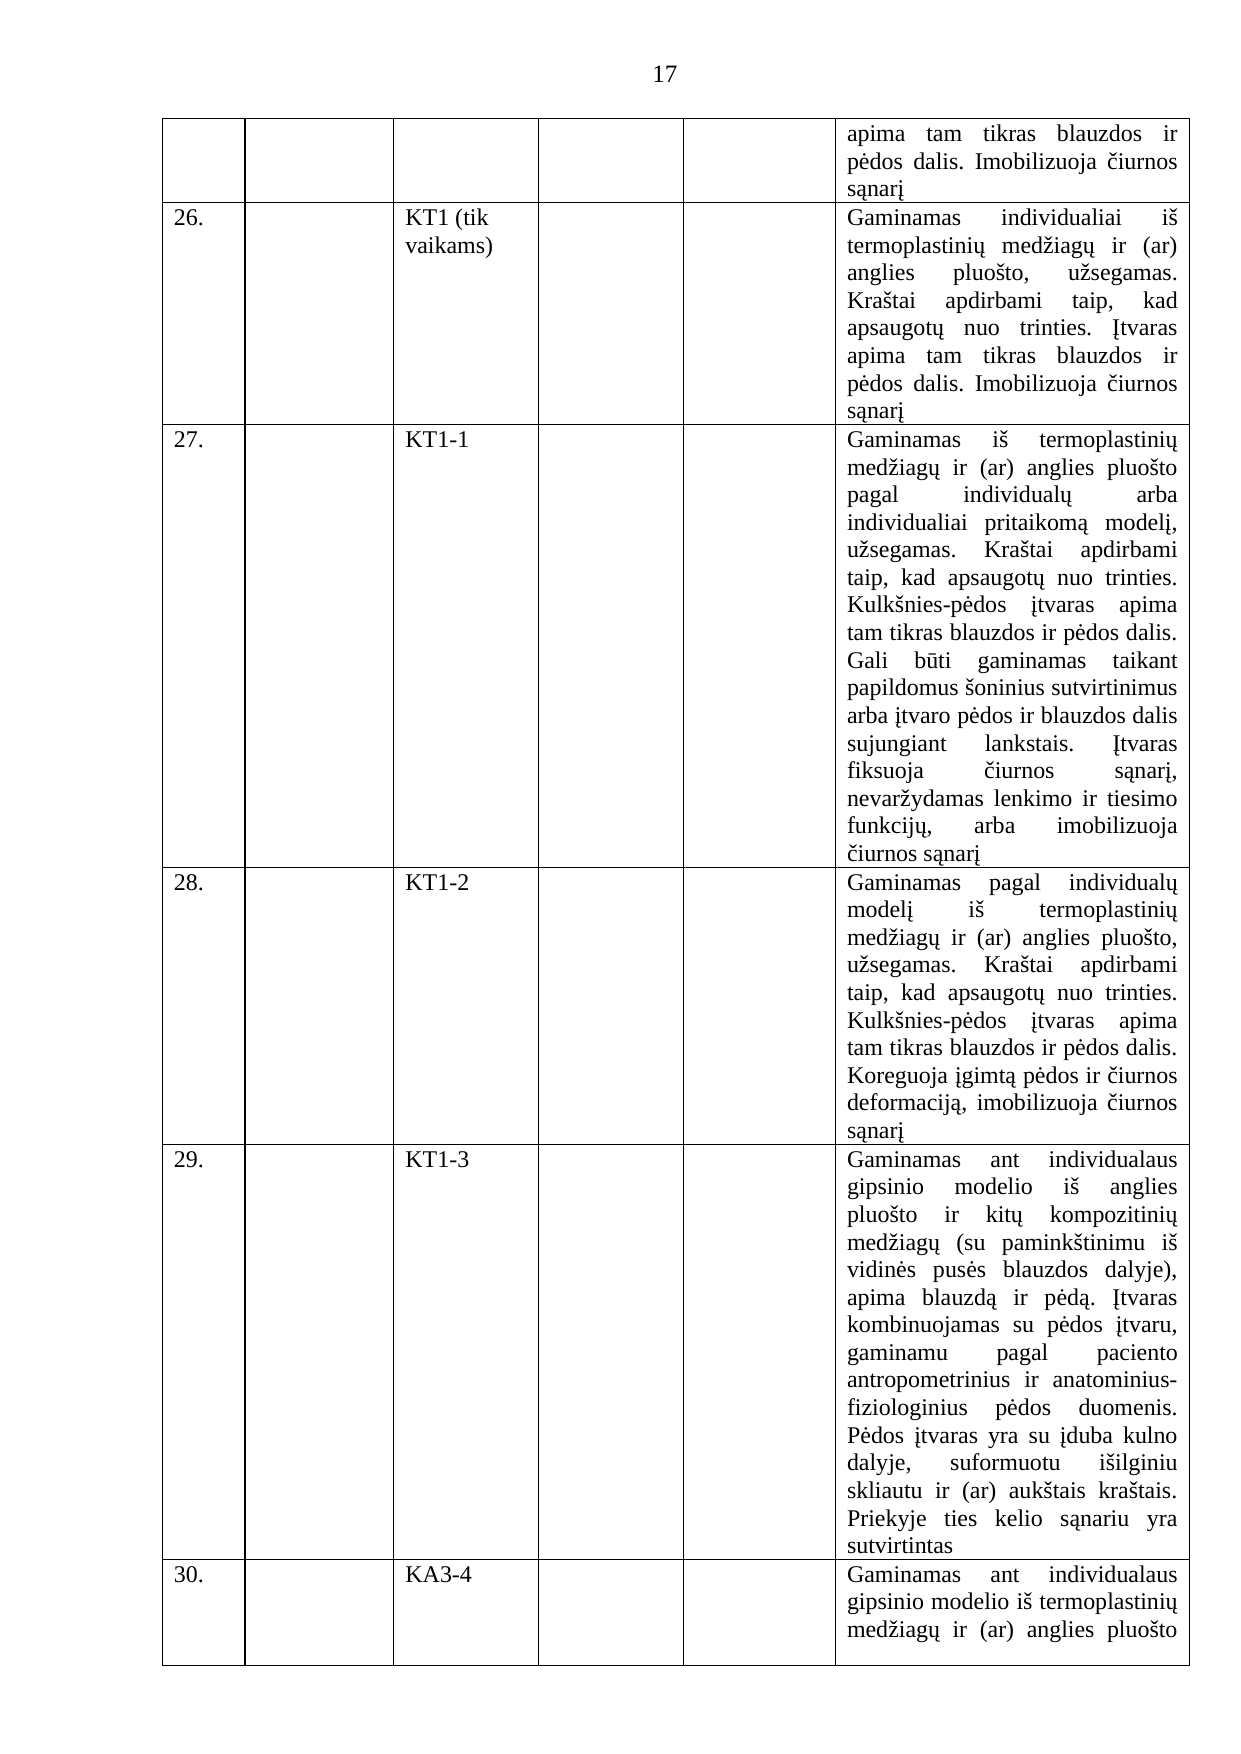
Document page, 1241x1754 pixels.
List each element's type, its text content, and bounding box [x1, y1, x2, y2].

table_cell Gaminamas pagal individualų modelį iš termoplastinių medžiagų ir (ar) anglies pluošto, užsegamas. Kraštai apdirbami taip, kad apsaugotų nuo trinties. Kulkšnies-pėdos įtvaras apima tam tikras blauzdos ir pėdos dalis. Koreguoja įgimtą pėdos ir čiurnos deformaciją, imobilizuoja čiurnos sąnarį [836, 868, 1189, 1144]
table_cell apima tam tikras blauzdos ir pėdos dalis. Imobilizuoja čiurnos sąnarį [836, 119, 1189, 202]
table_cell [394, 119, 538, 202]
table_cell KT1-1 [394, 425, 538, 867]
table_cell 27. [163, 425, 244, 867]
table_cell [684, 1145, 835, 1559]
table_cell Gaminamas individualiai iš termoplastinių medžiagų ir (ar) anglies pluošto, užsegamas. Kraštai apdirbami taip, kad apsaugotų nuo trinties. Įtvaras apima tam tikras blauzdos ir pėdos dalis. Imobilizuoja čiurnos sąnarį [836, 203, 1189, 424]
table_cell [163, 119, 244, 202]
table_cell [684, 425, 835, 867]
table_cell [246, 425, 393, 867]
table_cell KA3-4 [394, 1560, 538, 1665]
table_cell KT1-3 [394, 1145, 538, 1559]
table_cell 28. [163, 868, 244, 1144]
table_cell 26. [163, 203, 244, 424]
table_cell [684, 1560, 835, 1665]
table_cell 29. [163, 1145, 244, 1559]
table_cell Gaminamas ant individualaus gipsinio modelio iš anglies pluošto ir kitų kompozitinių medžiagų (su paminkštinimu iš vidinės pusės blauzdos dalyje), apima blauzdą ir pėdą. Įtvaras kombinuojamas su pėdos įtvaru, gaminamu pagal paciento antropometrinius ir anatominius-fiziologinius pėdos duomenis. Pėdos įtvaras yra su įduba kulno dalyje, suformuotu išilginiu skliautu ir (ar) aukštais kraštais. Priekyje ties kelio sąnariu yra sutvirtintas [836, 1145, 1189, 1559]
table_cell [684, 203, 835, 424]
table_cell KT1-2 [394, 868, 538, 1144]
table_cell [246, 119, 393, 202]
table_cell Gaminamas iš termoplastinių medžiagų ir (ar) anglies pluošto pagal individualų arba individualiai pritaikomą modelį, užsegamas. Kraštai apdirbami taip, kad apsaugotų nuo trinties. Kulkšnies-pėdos įtvaras apima tam tikras blauzdos ir pėdos dalis. Gali būti gaminamas taikant papildomus šoninius sutvirtinimus arba įtvaro pėdos ir blauzdos dalis sujungiant lankstais. Įtvaras fiksuoja čiurnos sąnarį, nevaržydamas lenkimo ir tiesimo funkcijų, arba imobilizuoja čiurnos sąnarį [836, 425, 1189, 867]
table_cell [539, 868, 683, 1144]
table_cell [246, 1560, 393, 1665]
table_cell [539, 1145, 683, 1559]
table_cell [684, 868, 835, 1144]
table_cell [684, 119, 835, 202]
table_cell [246, 1145, 393, 1559]
table_cell [246, 868, 393, 1144]
table_cell [539, 119, 683, 202]
table_cell [246, 203, 393, 424]
table_cell KT1 (tik vaikams) [394, 203, 538, 424]
table_cell [539, 203, 683, 424]
table_cell Gaminamas ant individualaus gipsinio modelio iš termoplastinių medžiagų ir (ar) anglies pluošto [836, 1560, 1189, 1665]
table_cell [539, 1560, 683, 1665]
table_cell [539, 425, 683, 867]
table_cell 30. [163, 1560, 244, 1665]
